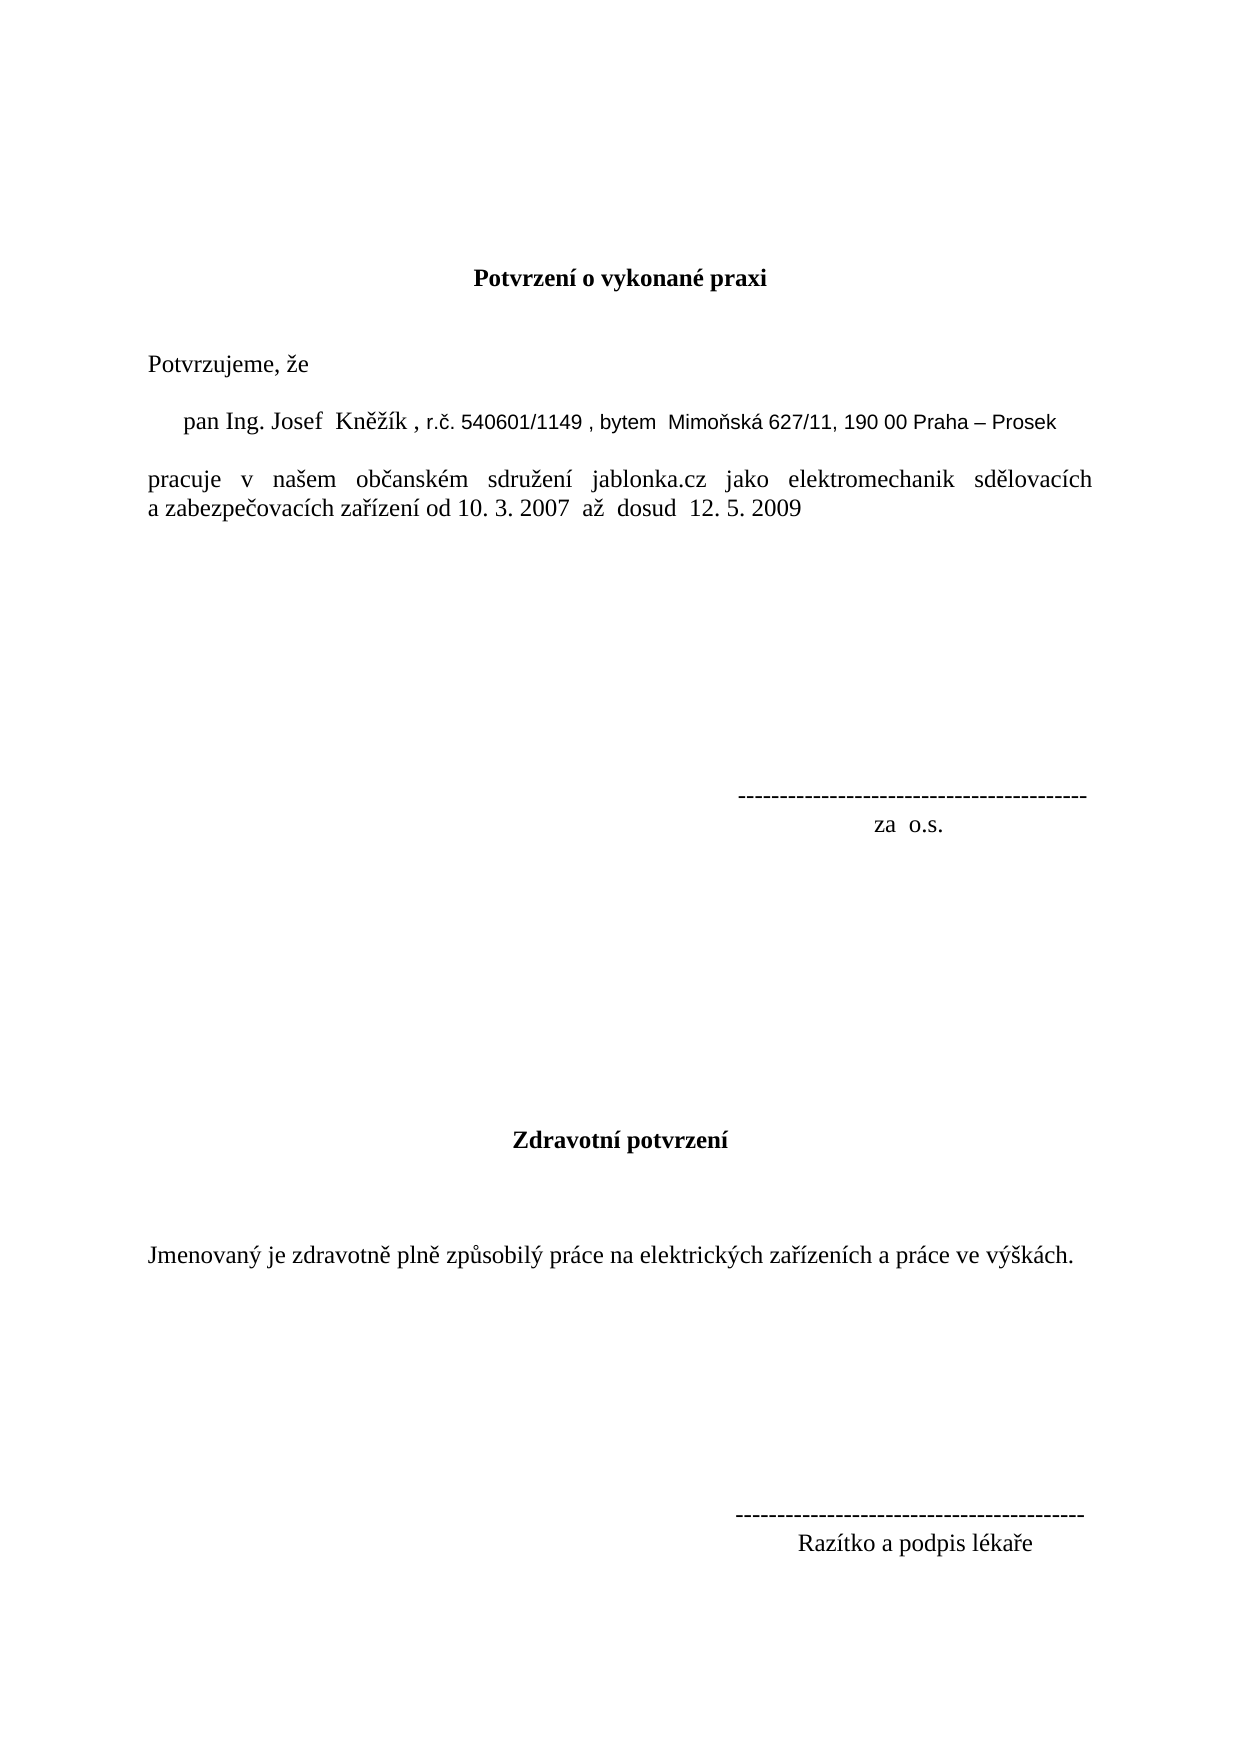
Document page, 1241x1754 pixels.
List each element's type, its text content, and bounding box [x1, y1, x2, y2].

text Jmenovaný je zdravotně plně způsobilý práce na elektrických zařízeních a práce ve výškách. [148, 1240, 1092, 1269]
text Zdravotní potvrzení [148, 1125, 1092, 1154]
text za o.s. [148, 809, 1092, 838]
text Potvrzujeme, že [148, 349, 1092, 378]
text Razítko a podpis lékaře [148, 1528, 1092, 1556]
text ------------------------------------------ [148, 780, 1092, 809]
text pracuje v našem občanském sdružení jablonka.cz jako elektromechanik sdělovacích a zabezpečovacích zařízení od 10. 3. 2007 až dosud 12. 5. 2009 [148, 464, 1092, 521]
text Potvrzení o vykonané praxi [148, 263, 1092, 291]
text ------------------------------------------ [148, 1499, 1092, 1528]
text pan Ing. Josef Kněžík , r.č. 540601/1149 , bytem Mimoňská 627/11, 190 00 Praha – Prosek [148, 406, 1092, 435]
